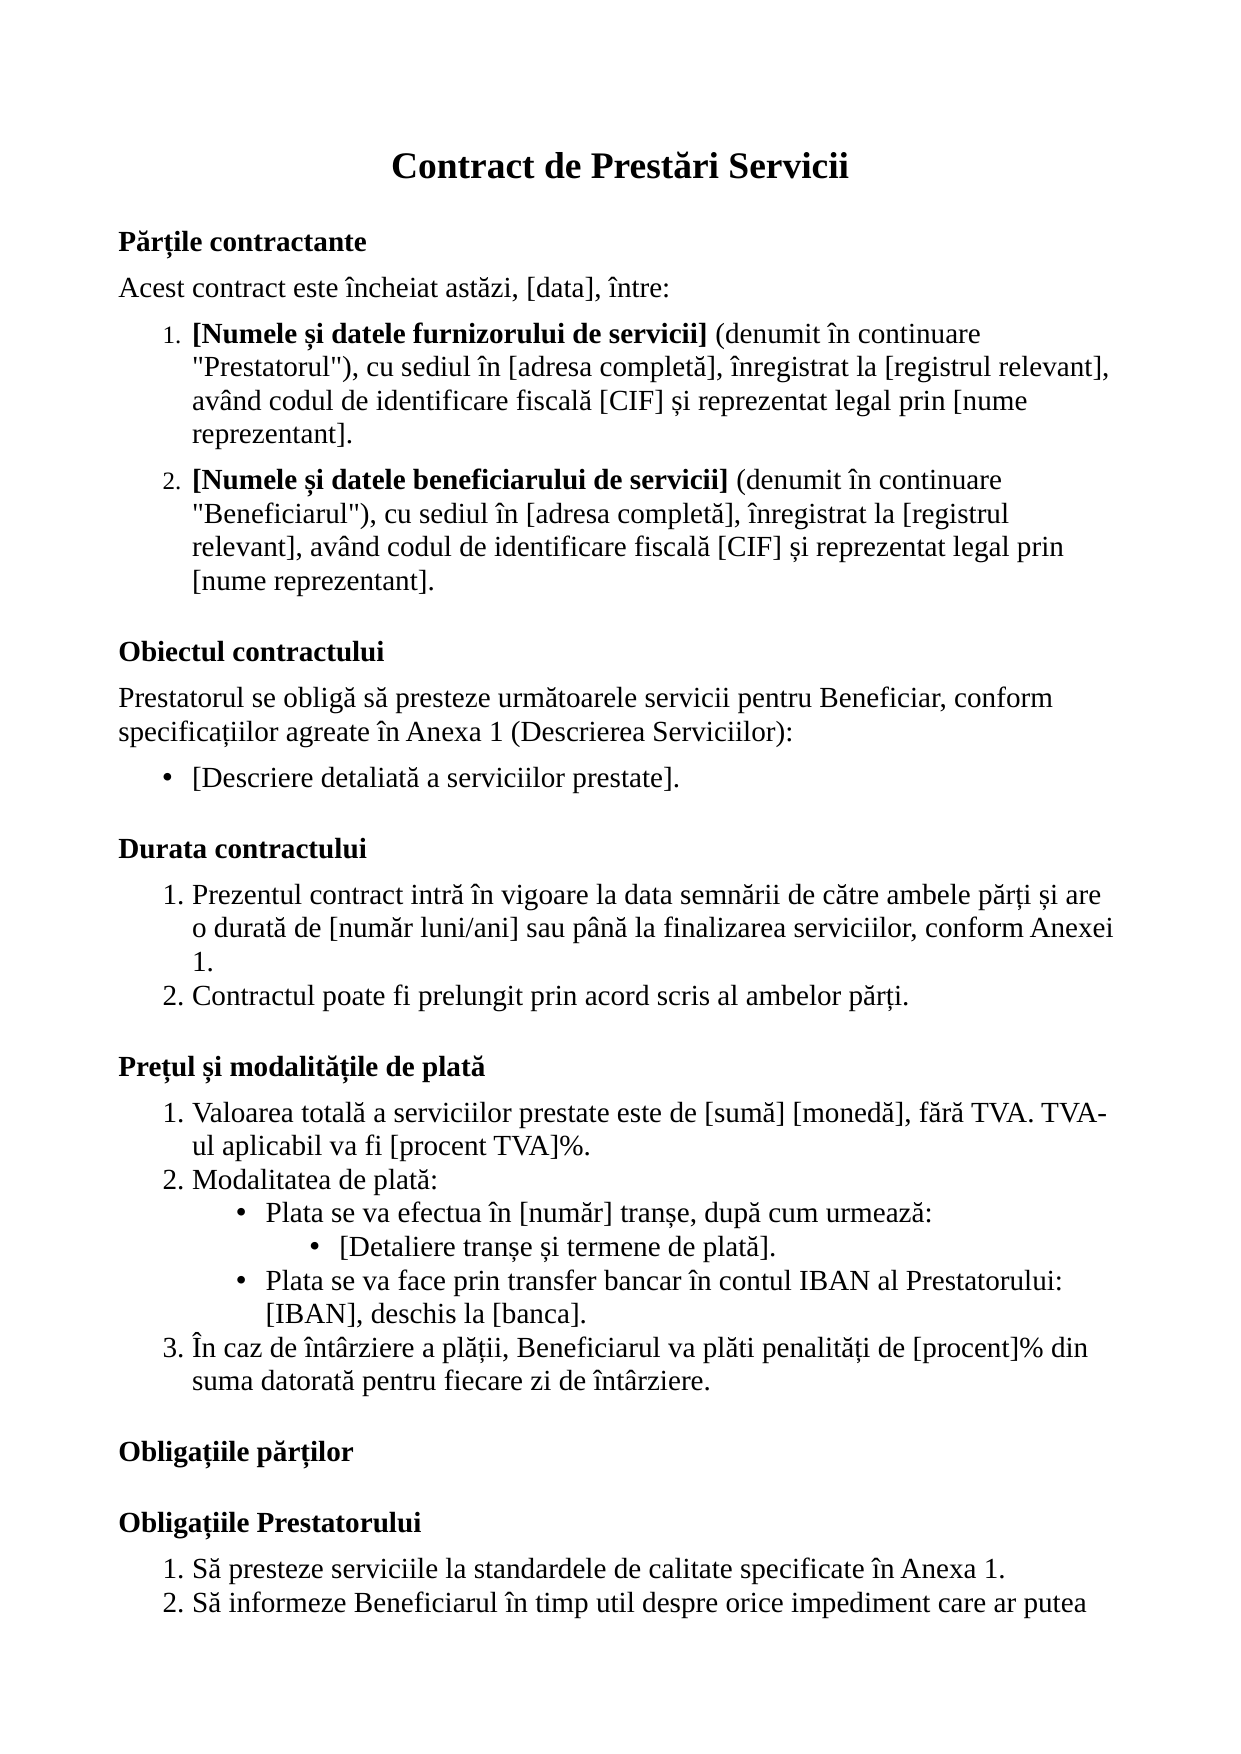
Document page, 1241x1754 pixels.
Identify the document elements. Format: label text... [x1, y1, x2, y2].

list Prezentul contract intră în vigoare la data semnării de către ambele părți și are o durată de [număr luni/ani] sau până la finalizarea serviciilor, conform Anexei 1. [162, 877, 1122, 978]
text Acest contract este încheiat astăzi, [data], între: [118, 270, 1122, 303]
subtitle Contract de Prestări Servicii [118, 143, 1122, 186]
list [Descriere detaliată a serviciilor prestate]. [162, 760, 1122, 793]
subtitle Prețul și modalitățile de plată [118, 1049, 1122, 1082]
list Plata se va face prin transfer bancar în contul IBAN al Prestatorului: [IBAN], deschis la [banca]. [236, 1263, 1122, 1330]
list Valoarea totală a serviciilor prestate este de [sumă] [monedă], fără TVA. TVA-ul aplicabil va fi [procent TVA]%. [162, 1095, 1122, 1162]
subtitle Durata contractului [118, 831, 1122, 864]
list [Numele și datele furnizorului de servicii] (denumit în continuare "Prestatorul"), cu sediul în [adresa completă], înregistrat la [registrul relevant], având codul de identificare fiscală [CIF] și reprezentat legal prin [nume reprezentant]. [162, 316, 1122, 450]
subtitle Părțile contractante [118, 224, 1122, 257]
list [Detaliere tranșe și termene de plată]. [309, 1229, 1122, 1263]
list [Numele și datele beneficiarului de servicii] (denumit în continuare "Beneficiarul"), cu sediul în [adresa completă], înregistrat la [registrul relevant], având codul de identificare fiscală [CIF] și reprezentat legal prin [nume reprezentant]. [162, 462, 1122, 597]
list Modalitatea de plată: [162, 1162, 1122, 1195]
list Să presteze serviciile la standardele de calitate specificate în Anexa 1. [162, 1551, 1122, 1585]
list Contractul poate fi prelungit prin acord scris al ambelor părți. [162, 978, 1122, 1011]
list Plata se va efectua în [număr] tranșe, după cum urmează: [236, 1195, 1122, 1229]
subtitle Obligațiile Prestatorului [118, 1505, 1122, 1539]
subtitle Obiectul contractului [118, 634, 1122, 668]
list Să informeze Beneficiarul în timp util despre orice impediment care ar putea [162, 1585, 1122, 1618]
subtitle Obligațiile părților [118, 1434, 1122, 1468]
list În caz de întârziere a plății, Beneficiarul va plăti penalități de [procent]% din suma datorată pentru fiecare zi de întârziere. [162, 1330, 1122, 1397]
text Prestatorul se obligă să presteze următoarele servicii pentru Beneficiar, conform specificațiilor agreate în Anexa 1 (Descrierea Serviciilor): [118, 680, 1122, 747]
